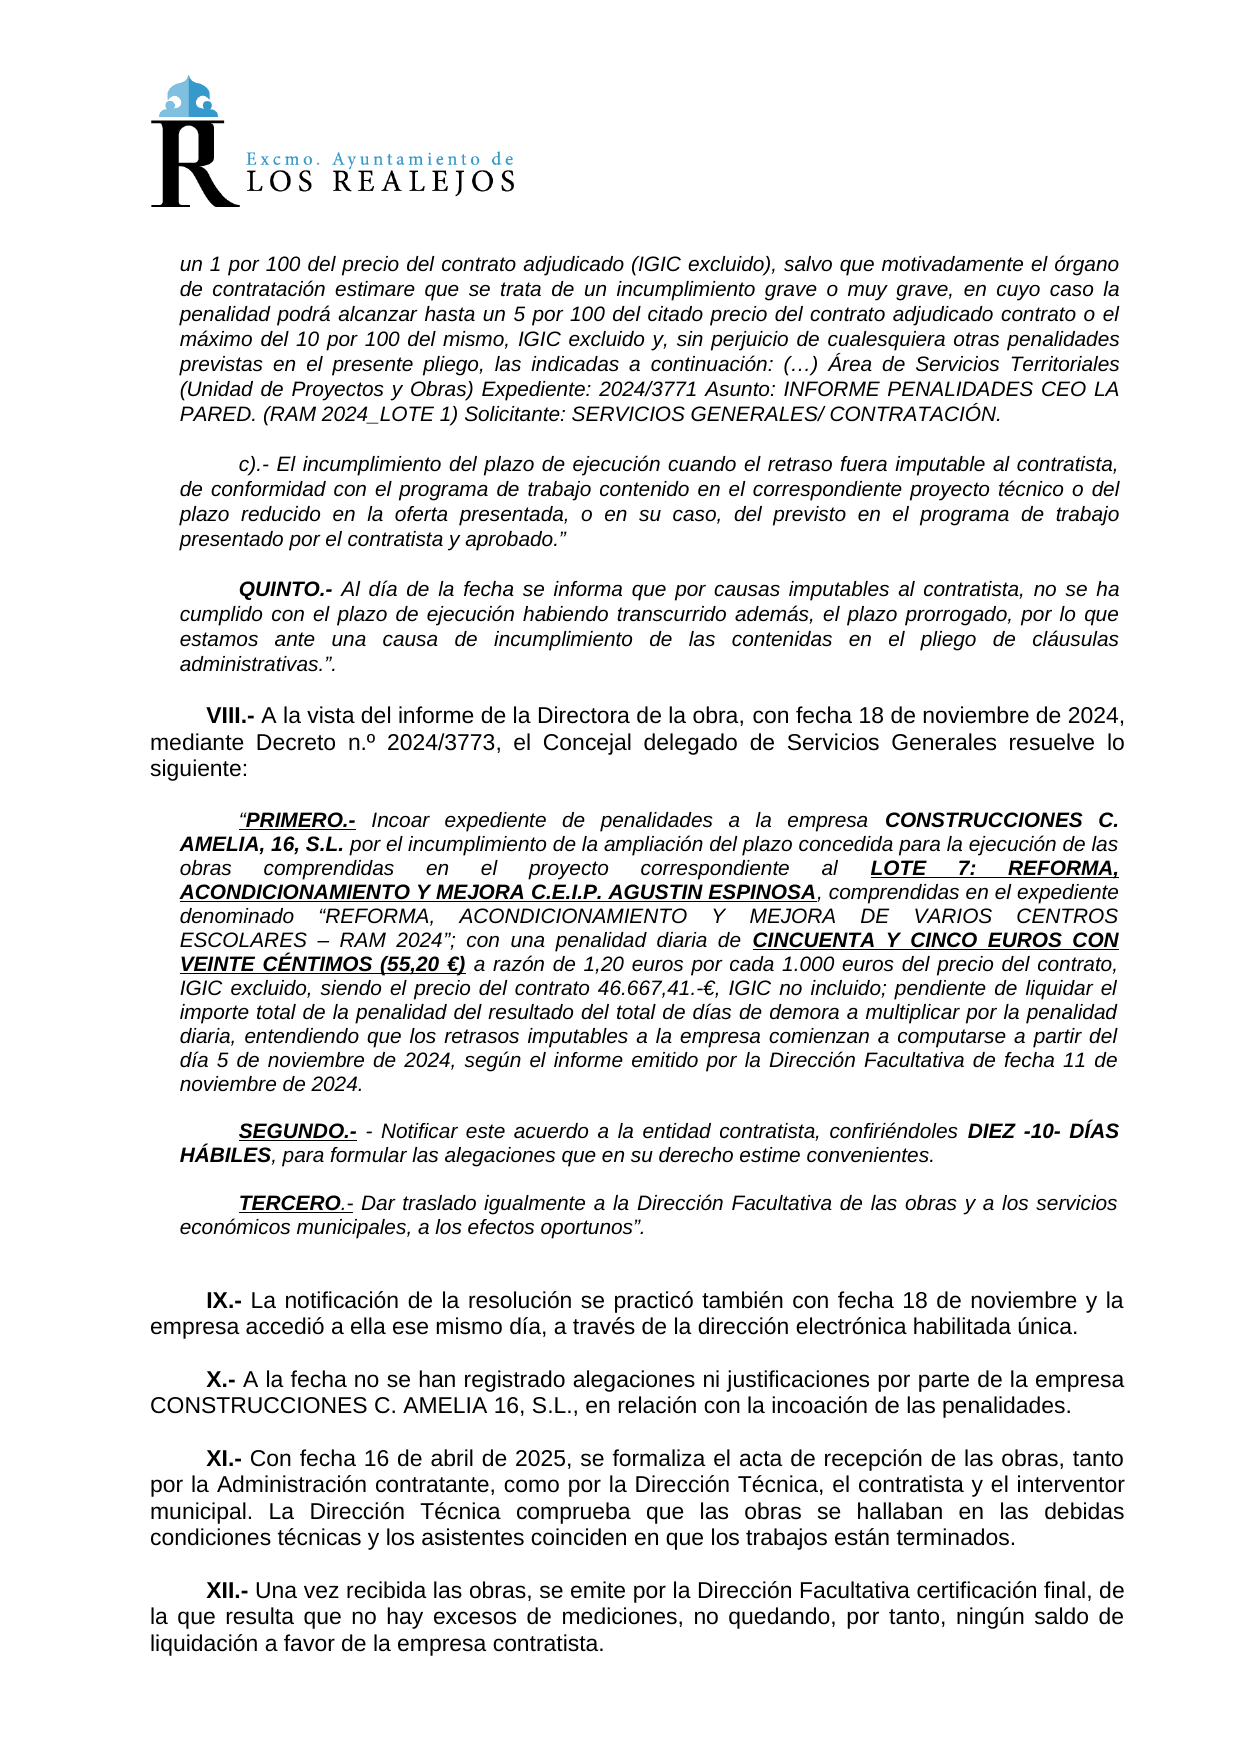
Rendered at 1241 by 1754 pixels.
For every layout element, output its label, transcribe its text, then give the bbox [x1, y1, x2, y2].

text TERCERO.- Dar traslado igualmente a la Dirección Facultativa de las obras y a los servicios económicos municipales, a los efectos oportunos”. [179, 1191, 1121, 1239]
text IX.- La notificación de la resolución se practicó también con fecha 18 de noviembre y la empresa accedió a ella ese mismo día, a través de la dirección electrónica habilitada única. [150, 1287, 1126, 1340]
text VIII.- A la vista del informe de la Directora de la obra, con fecha 18 de noviembre de 2024, mediante Decreto n.º 2024/3773, el Concejal delegado de Servicios Generales resuelve lo siguiente: [150, 702, 1126, 781]
text XII.- Una vez recibida las obras, se emite por la Dirección Facultativa certificación final, de la que resulta que no hay excesos de mediciones, no quedando, por tanto, ningún saldo de liquidación a favor de la empresa contratista. [150, 1577, 1126, 1656]
text SEGUNDO.- - Notificar este acuerdo a la entidad contratista, confiriéndoles DIEZ -10- DÍAS HÁBILES, para formular las alegaciones que en su derecho estime convenientes. [179, 1119, 1121, 1167]
text XI.- Con fecha 16 de abril de 2025, se formaliza el acta de recepción de las obras, tanto por la Administración contratante, como por la Dirección Técnica, el contratista y el interventor municipal. La Dirección Técnica comprueba que las obras se hallaban en las debidas condiciones técnicas y los asistentes coinciden en que los trabajos están terminados. [150, 1445, 1126, 1551]
text un 1 por 100 del precio del contrato adjudicado (IGIC excluido), salvo que motivadamente el órgano de contratación estimare que se trata de un incumplimiento grave o muy grave, en cuyo caso la penalidad podrá alcanzar hasta un 5 por 100 del citado precio del contrato adjudicado contrato o el máximo del 10 por 100 del mismo, IGIC excluido y, sin perjuicio de cualesquiera otras penalidades previstas en el presente pliego, las indicadas a continuación: (…) Área de Servicios Territoriales (Unidad de Proyectos y Obras) Expediente: 2024/3771 Asunto: INFORME PENALIDADES CEO LA PARED. (RAM 2024_LOTE 1) Solicitante: SERVICIOS GENERALES/ CONTRATACIÓN. [179, 251, 1123, 426]
text c).- El incumplimiento del plazo de ejecución cuando el retraso fuera imputable al contratista, de conformidad con el programa de trabajo contenido en el correspondiente proyecto técnico o del plazo reducido en la oferta presentada, o en su caso, del previsto en el programa de trabajo presentado por el contratista y aprobado.” [179, 451, 1123, 551]
text QUINTO.- Al día de la fecha se informa que por causas imputables al contratista, no se ha cumplido con el plazo de ejecución habiendo transcurrido además, el plazo prorrogado, por lo que estamos ante una causa de incumplimiento de las contenidas en el pliego de cláusulas administrativas.”. [179, 576, 1123, 676]
text “PRIMERO.- Incoar expediente de penalidades a la empresa CONSTRUCCIONES C. AMELIA, 16, S.L. por el incumplimiento de la ampliación del plazo concedida para la ejecución de las obras comprendidas en el proyecto correspondiente al LOTE 7: REFORMA, ACONDICIONAMIENTO Y MEJORA C.E.I.P. AGUSTIN ESPINOSA, comprendidas en el expediente denominado “REFORMA, ACONDICIONAMIENTO Y MEJORA DE VARIOS CENTROS ESCOLARES – RAM 2024”; con una penalidad diaria de CINCUENTA Y CINCO EUROS CON VEINTE CÉNTIMOS (55,20 €) a razón de 1,20 euros por cada 1.000 euros del precio del contrato, IGIC excluido, siendo el precio del contrato 46.667,41.-€, IGIC no incluido; pendiente de liquidar el importe total de la penalidad del resultado del total de días de demora a multiplicar por la penalidad diaria, entendiendo que los retrasos imputables a la empresa comienzan a computarse a partir del día 5 de noviembre de 2024, según el informe emitido por la Dirección Facultativa de fecha 11 de noviembre de 2024. [179, 808, 1121, 1095]
text X.- A la fecha no se han registrado alegaciones ni justificaciones por parte de la empresa CONSTRUCCIONES C. AMELIA 16, S.L., en relación con la incoación de las penalidades. [150, 1366, 1126, 1419]
